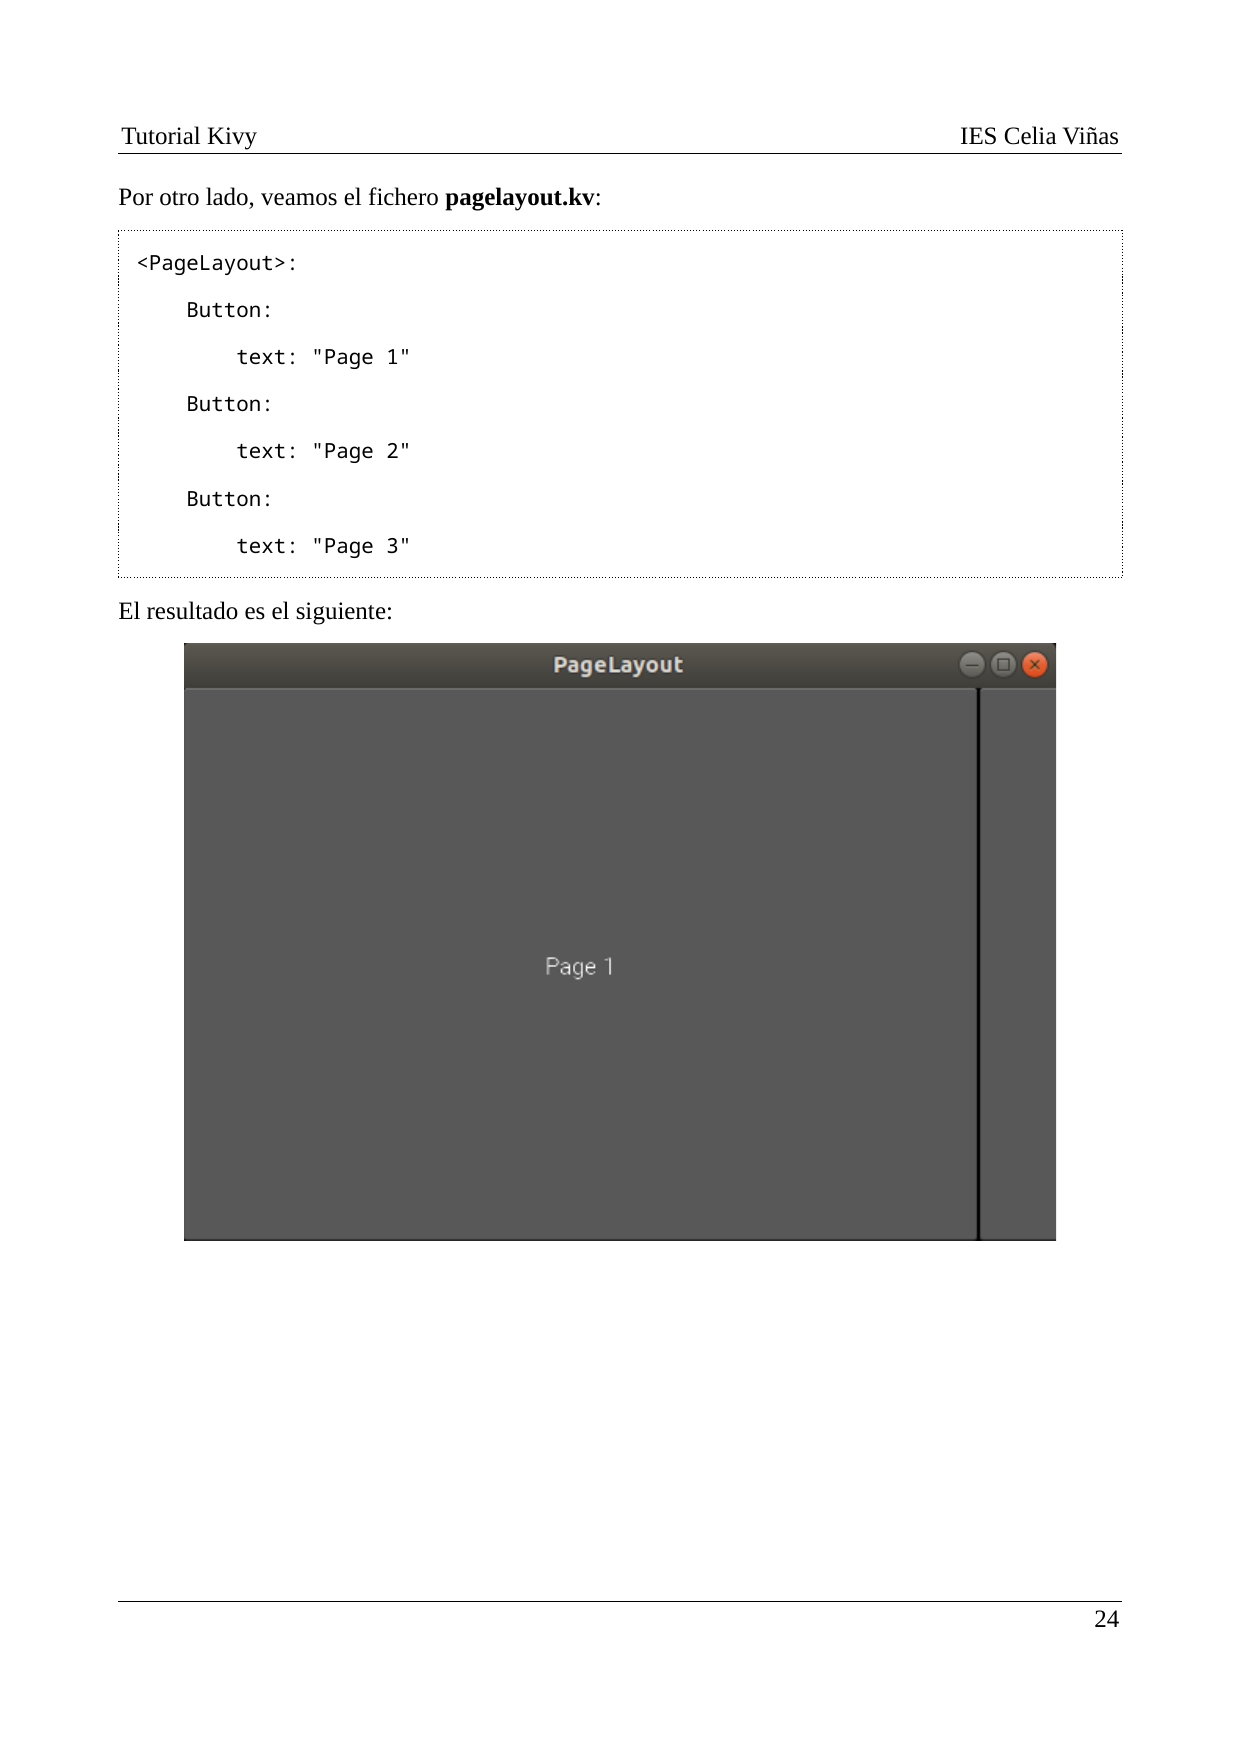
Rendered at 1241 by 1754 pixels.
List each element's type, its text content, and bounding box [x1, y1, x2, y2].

text Button: [118, 466, 1122, 512]
text <PageLayout>: [118, 230, 1122, 276]
text Button: [118, 277, 1122, 323]
text text: "Page 1" [118, 324, 1122, 371]
picture [184, 643, 1057, 1241]
text text: "Page 2" [118, 419, 1122, 465]
text Por otro lado, veamos el fichero pagelayout.kv: [118, 182, 1122, 211]
text El resultado es el siguiente: [118, 596, 1122, 624]
text Button: [118, 371, 1122, 418]
text text: "Page 3" [118, 513, 1122, 577]
